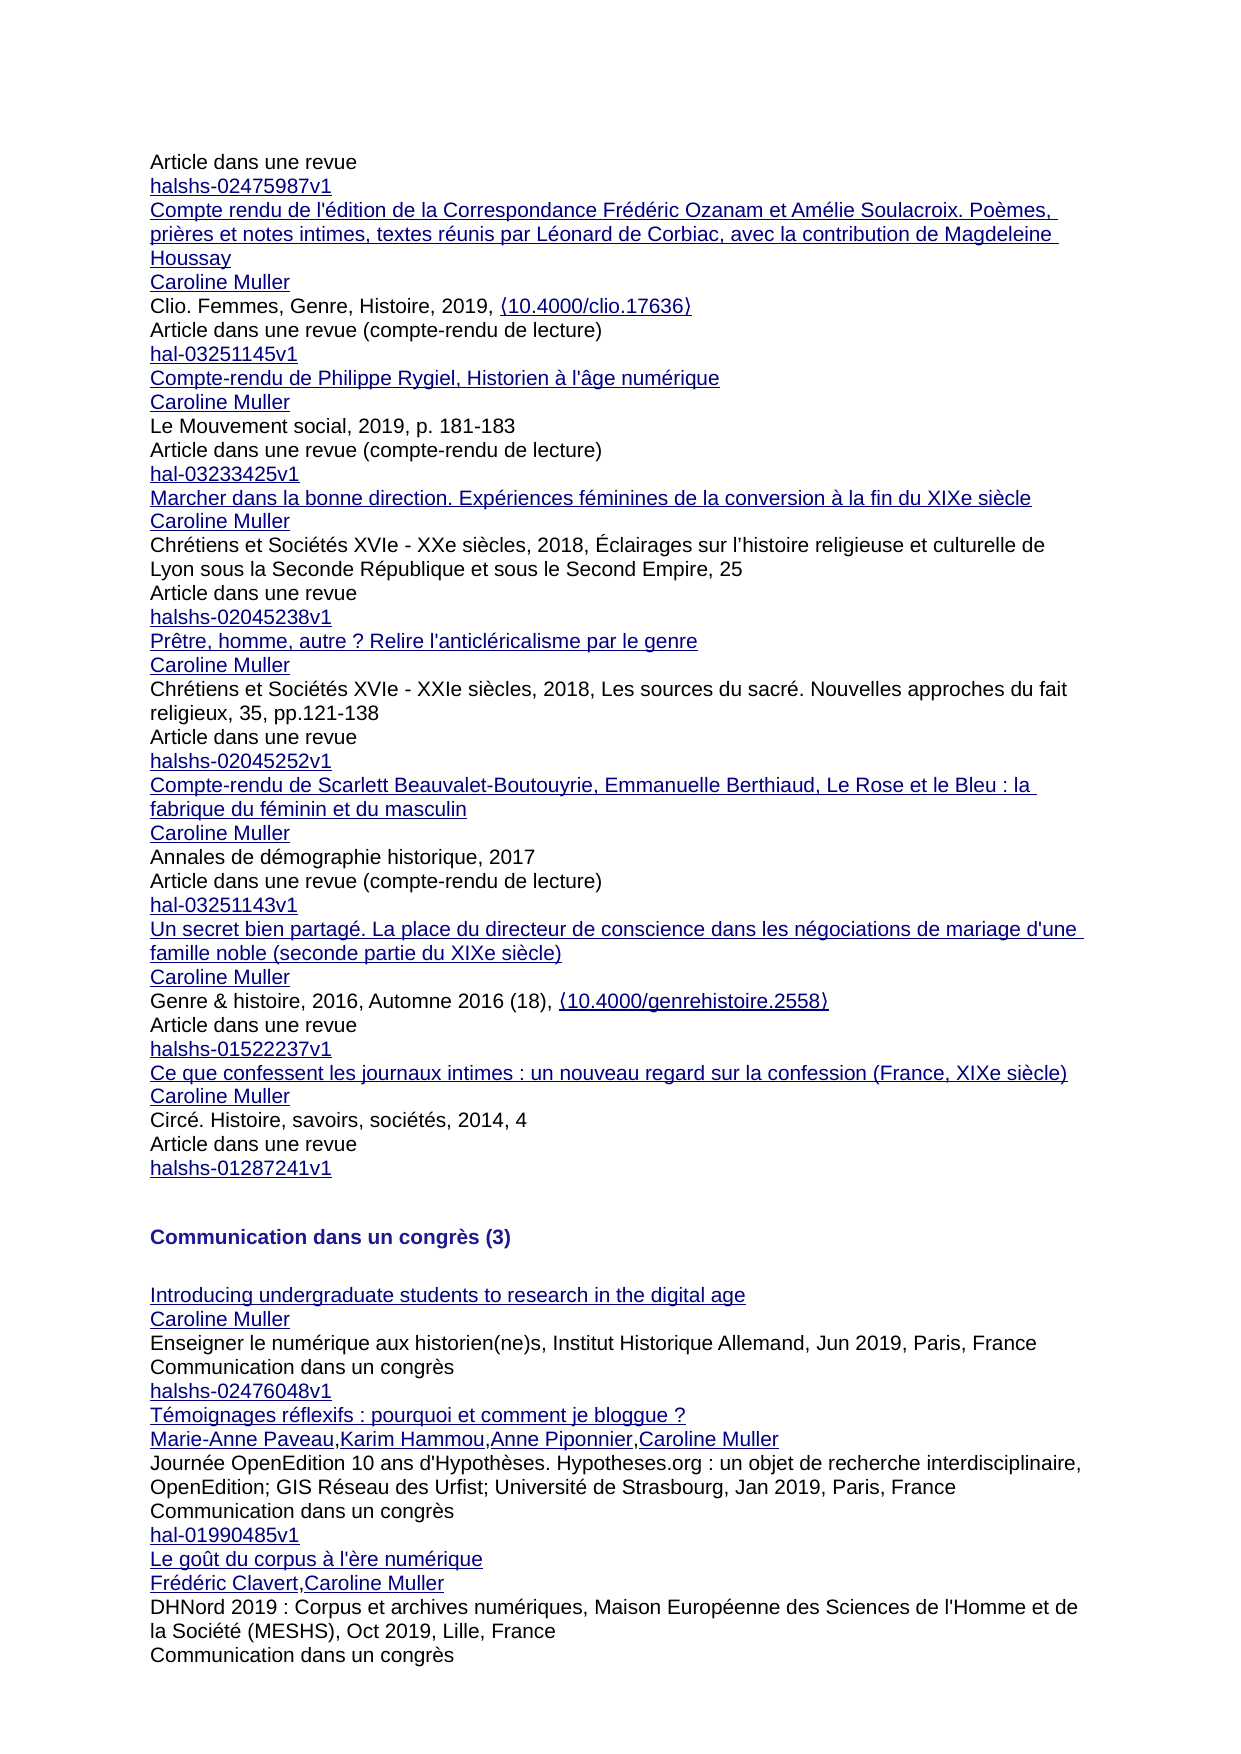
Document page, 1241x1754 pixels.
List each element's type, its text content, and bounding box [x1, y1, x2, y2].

table_cell Compte-rendu de Scarlett Beauvalet-Boutouyrie, Emmanuelle Berthiaud, Le Rose et le Bleu : la fabrique du féminin et du masculin Caroline Muller Annales de démographie historique, 2017 Article dans une revue (compte-rendu de lecture) hal-03251143v1 [150, 773, 1090, 917]
table_cell Le goût du corpus à l'ère numérique Frédéric Clavert,Caroline Muller DHNord 2019 : Corpus et archives numériques, Maison Européenne des Sciences de l'Homme et de la Société (MESHS), Oct 2019, Lille, France Communication dans un congrès [150, 1547, 1090, 1667]
table_cell Un secret bien partagé. La place du directeur de conscience dans les négociations de mariage d'une famille noble (seconde partie du XIXe siècle) Caroline Muller Genre & histoire, 2016, Automne 2016 (18), ⟨10.4000/genrehistoire.2558⟩ Article dans une revue halshs-01522237v1 [150, 917, 1090, 1060]
table_cell Marcher dans la bonne direction. Expériences féminines de la conversion à la fin du XIXe siècle Caroline Muller Chrétiens et Sociétés XVIe - XXe siècles, 2018, Éclairages sur l’histoire religieuse et culturelle de Lyon sous la Seconde République et sous le Second Empire, 25 Article dans une revue halshs-02045238v1 [150, 485, 1090, 629]
table_cell Ce que confessent les journaux intimes : un nouveau regard sur la confession (France, XIXe siècle) Caroline Muller Circé. Histoire, savoirs, sociétés, 2014, 4 Article dans une revue halshs-01287241v1 [150, 1060, 1090, 1180]
subtitle Communication dans un congrès (3) [150, 1225, 1090, 1249]
table_cell Compte-rendu de Philippe Rygiel, Historien à l'âge numérique Caroline Muller Le Mouvement social, 2019, p. 181-183 Article dans une revue (compte-rendu de lecture) hal-03233425v1 [150, 366, 1090, 485]
table_cell Compte rendu de l'édition de la Correspondance Frédéric Ozanam et Amélie Soulacroix. Poèmes, prières et notes intimes, textes réunis par Léonard de Corbiac, avec la contribution de Magdeleine Houssay Caroline Muller Clio. Femmes, Genre, Histoire, 2019, ⟨10.4000/clio.17636⟩ Article dans une revue (compte-rendu de lecture) hal-03251145v1 [150, 198, 1090, 366]
table_cell Article dans une revue halshs-02475987v1 [150, 150, 1090, 198]
table_cell Témoignages réflexifs : pourquoi et comment je bloggue ? Marie-Anne Paveau,Karim Hammou,Anne Piponnier,Caroline Muller Journée OpenEdition 10 ans d'Hypothèses. Hypotheses.org : un objet de recherche interdisciplinaire, OpenEdition; GIS Réseau des Urfist; Université de Strasbourg, Jan 2019, Paris, France Communication dans un congrès hal-01990485v1 [150, 1403, 1090, 1547]
table_header Introducing undergraduate students to research in the digital age Caroline Muller Enseigner le numérique aux historien(ne)s, Institut Historique Allemand, Jun 2019, Paris, France Communication dans un congrès halshs-02476048v1 [150, 1283, 1090, 1403]
table_cell Prêtre, homme, autre ? Relire l'anticléricalisme par le genre Caroline Muller Chrétiens et Sociétés XVIe - XXIe siècles, 2018, Les sources du sacré. Nouvelles approches du fait religieux, 35, pp.121-138 Article dans une revue halshs-02045252v1 [150, 629, 1090, 773]
